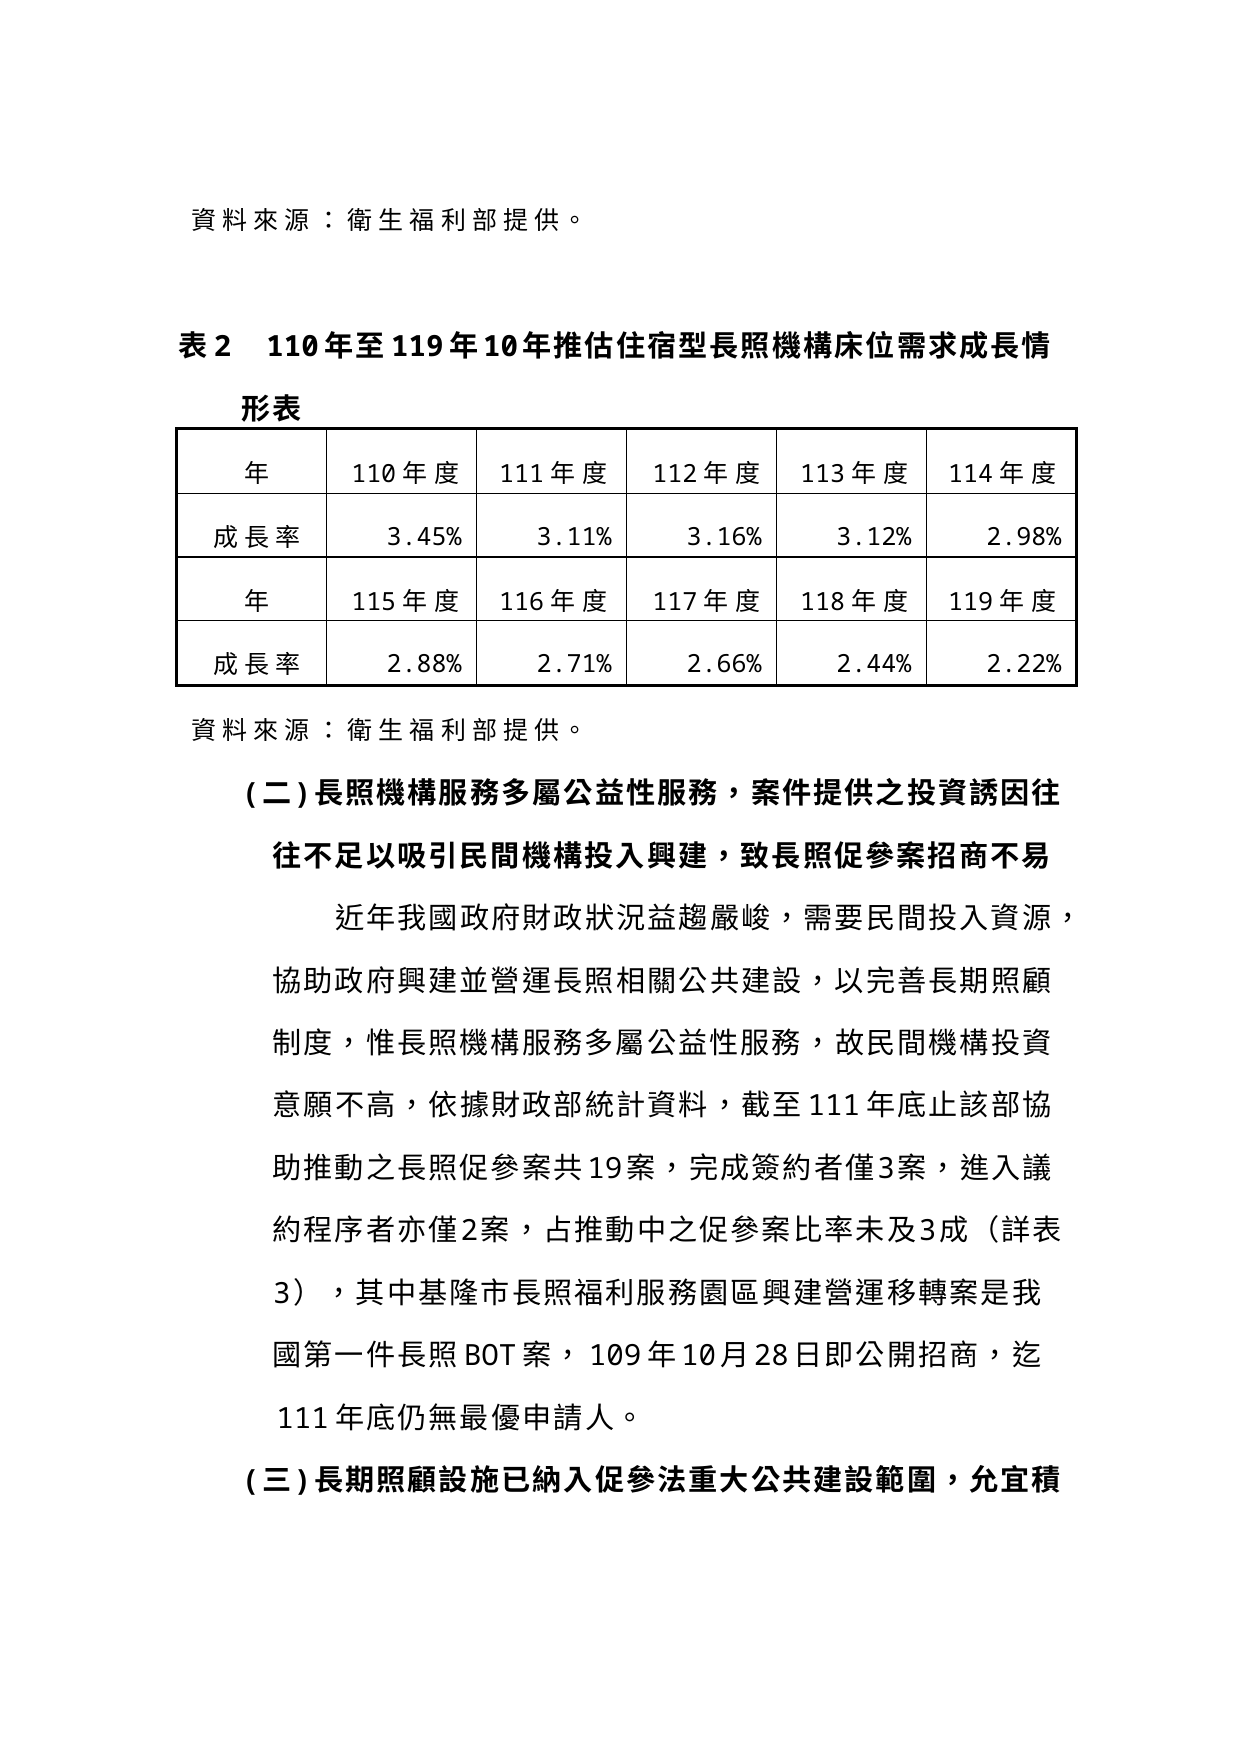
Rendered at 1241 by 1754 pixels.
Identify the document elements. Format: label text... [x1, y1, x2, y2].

table_cell 119年度 [927, 558, 1075, 620]
table_header 113年度 [777, 430, 926, 493]
table_header 111年度 [477, 430, 626, 493]
table_cell 2.88% [327, 621, 476, 683]
table_cell 2.44% [777, 621, 926, 683]
table_cell 2.98% [927, 494, 1075, 556]
text (二)長照機構服務多屬公益性服務，案件提供之投資誘因往往不足以吸引民間機構投入興建，致長照促參案招商不易 [236, 749, 1063, 874]
table_header 114年度 [927, 430, 1075, 493]
table_cell 3.45% [327, 494, 476, 556]
table_header 年 [178, 430, 326, 493]
table_cell 3.11% [477, 494, 626, 556]
text (三)長期照顧設施已納入促參法重大公共建設範圍，允宜積 [236, 1437, 1063, 1499]
table_cell 117年度 [627, 558, 776, 620]
text 表2 110年至119年10年推估住宿型長照機構床位需求成長情形表 [177, 302, 1063, 427]
table_header 112年度 [627, 430, 776, 493]
table_header 110年度 [327, 430, 476, 493]
text 資料來源：衛生福利部提供。 [148, 177, 1063, 240]
table_cell 成長率 [178, 494, 326, 556]
table_cell 2.66% [627, 621, 776, 683]
table_cell 116年度 [477, 558, 626, 620]
table_cell 2.22% [927, 621, 1075, 683]
table_cell 成長率 [178, 621, 326, 683]
table_cell 118年度 [777, 558, 926, 620]
table_cell 年 [178, 558, 326, 620]
text 資料來源：衛生福利部提供。 [148, 687, 1063, 749]
table_cell 2.71% [477, 621, 626, 683]
table_cell 3.12% [777, 494, 926, 556]
table_cell 3.16% [627, 494, 776, 556]
text 近年我國政府財政狀況益趨嚴峻，需要民間投入資源，協助政府興建並營運長照相關公共建設，以完善長期照顧制度，惟長照機構服務多屬公益性服務，故民間機構投資意願不高，依據財政部統計資料，截至111年底止該部協助推動之長照促參案共19案，完成簽約者僅3案，進入議約程序者亦僅2案，占推動中之促參案比率未及3成（詳表3），其中基隆市長照福利服務園區興建營運移轉案是我國第一件長照BOT案，109年10月28日即公開招商，迄111年底仍無最優申請人。 [266, 874, 1063, 1437]
table_cell 115年度 [327, 558, 476, 620]
